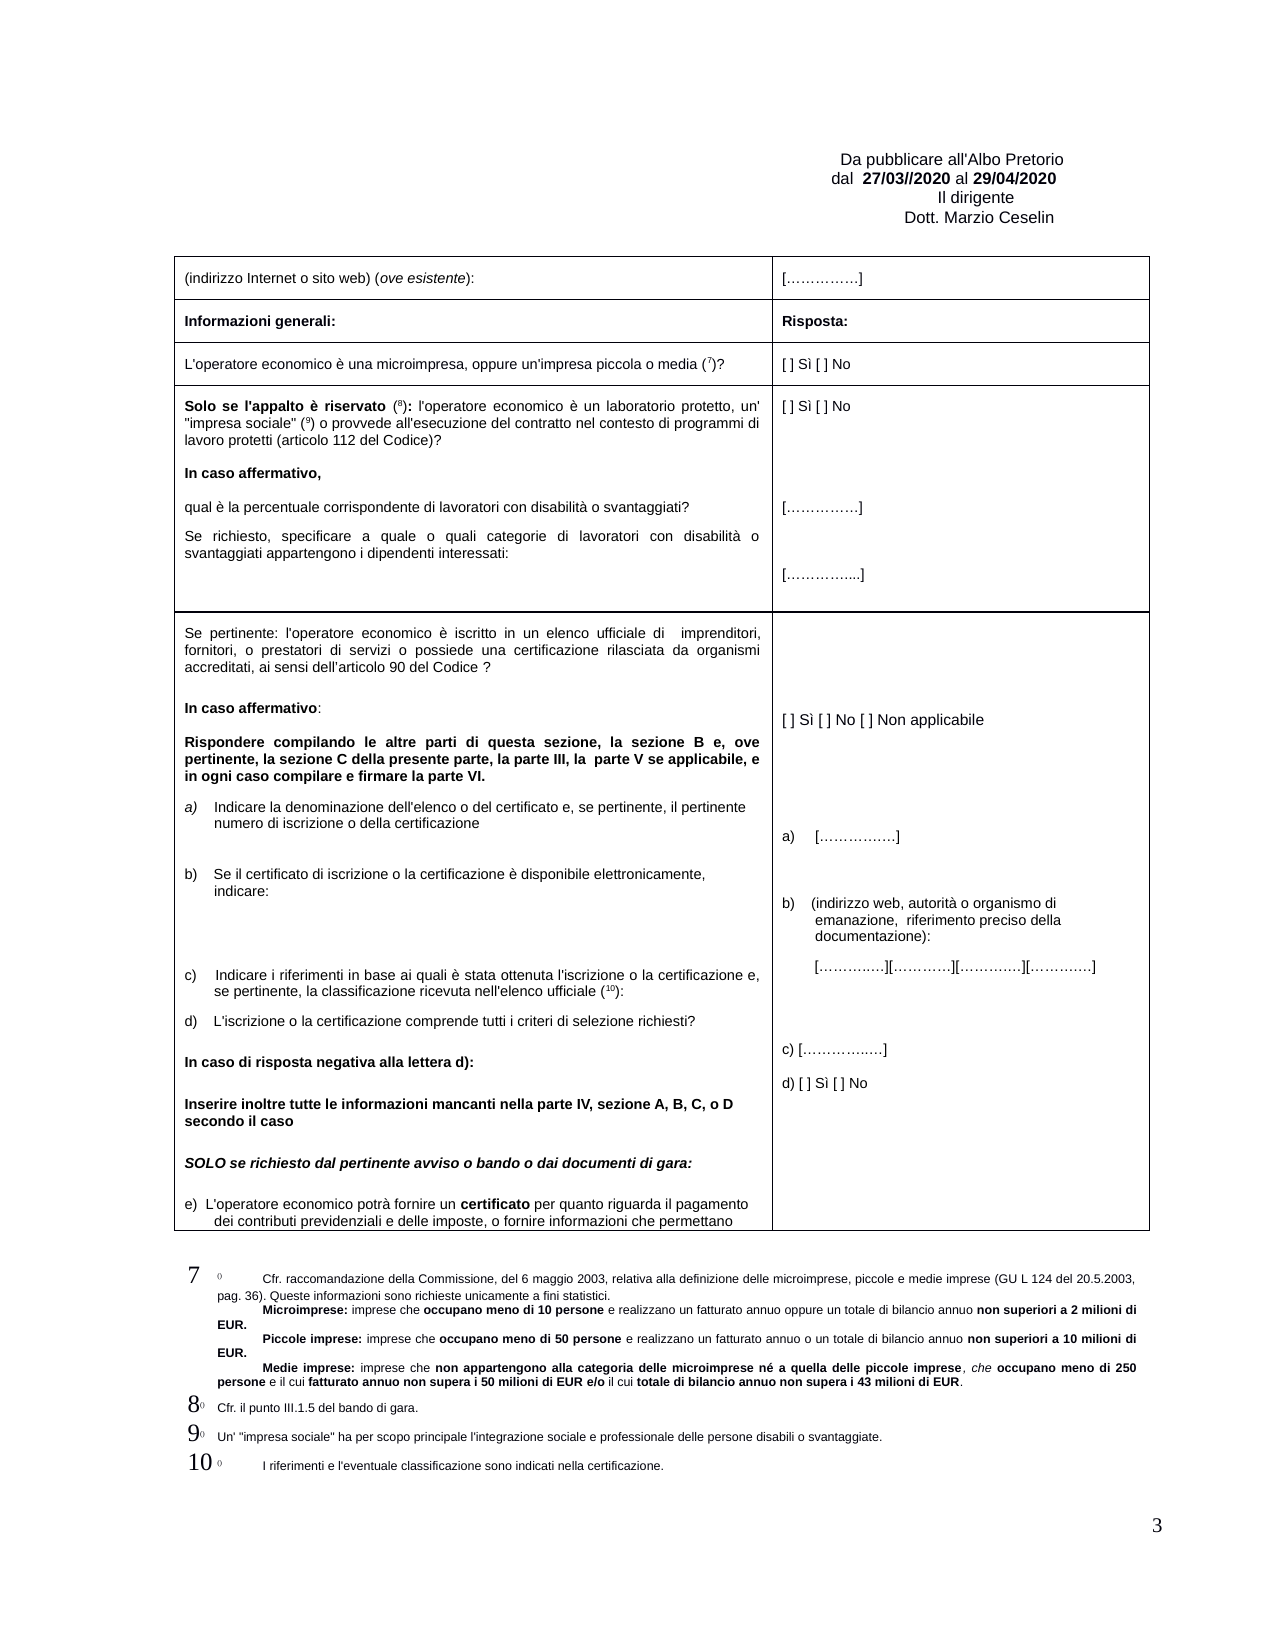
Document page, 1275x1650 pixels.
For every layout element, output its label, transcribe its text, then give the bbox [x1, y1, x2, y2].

table_cell Se pertinente: l'operatore economico è iscritto in un elenco ufficiale di imprenditori, fornitori, o prestatori di servizi o possiede una certificazione rilasciata da organismi accreditati, ai sensi dell’articolo 90 del Codice ? In caso affermativo: Rispondere compilando le altre parti di questa sezione, la sezione B e, ove pertinente, la sezione C della presente parte, la parte III, la parte V se applicabile, e in ogni caso compilare e firmare la parte VI. Indicare la denominazione dell'elenco o del certificato e, se pertinente, il pertinente numero di iscrizione o della certificazione b) Se il certificato di iscrizione o la certificazione è disponibile elettronicamente, indicare: c) Indicare i riferimenti in base ai quali è stata ottenuta l'iscrizione o la certificazione e, se pertinente, la classificazione ricevuta nell'elenco ufficiale (): d) L'iscrizione o la certificazione comprende tutti i criteri di selezione richiesti? In caso di risposta negativa alla lettera d): Inserire inoltre tutte le informazioni mancanti nella parte IV, sezione A, B, C, o D secondo il caso SOLO se richiesto dal pertinente avviso o bando o dai documenti di gara: e) L'operatore economico potrà fornire un certificato per quanto riguarda il pagamento dei contributi previdenziali e delle imposte, o fornire informazioni che permettano [175, 613, 772, 1229]
table_cell Risposta: [773, 300, 1149, 342]
table_cell (indirizzo Internet o sito web) (ove esistente): [175, 257, 772, 299]
table_cell [……………] [773, 257, 1149, 299]
table_cell [ ] Sì [ ] No [773, 343, 1149, 384]
table_cell [ ] Sì [ ] No [ ] Non applicabile [………….…] b) (indirizzo web, autorità o organismo di emanazione, riferimento preciso della documentazione): [………..…][…………][……….…][……….…] c) […………..…] d) [ ] Sì [ ] No [773, 613, 1149, 1229]
table_cell Solo se l'appalto è riservato (): l'operatore economico è un laboratorio protetto, un' "impresa sociale" () o provvede all'esecuzione del contratto nel contesto di programmi di lavoro protetti (articolo 112 del Codice)? In caso affermativo, qual è la percentuale corrispondente di lavoratori con disabilità o svantaggiati? Se richiesto, specificare a quale o quali categorie di lavoratori con disabilità o svantaggiati appartengono i dipendenti interessati: [175, 386, 772, 611]
table_cell [ ] Sì [ ] No [……………] […………....] [773, 386, 1149, 611]
table_cell L'operatore economico è una microimpresa, oppure un'impresa piccola o media ()? [175, 343, 772, 384]
table_cell Informazioni generali: [175, 300, 772, 342]
